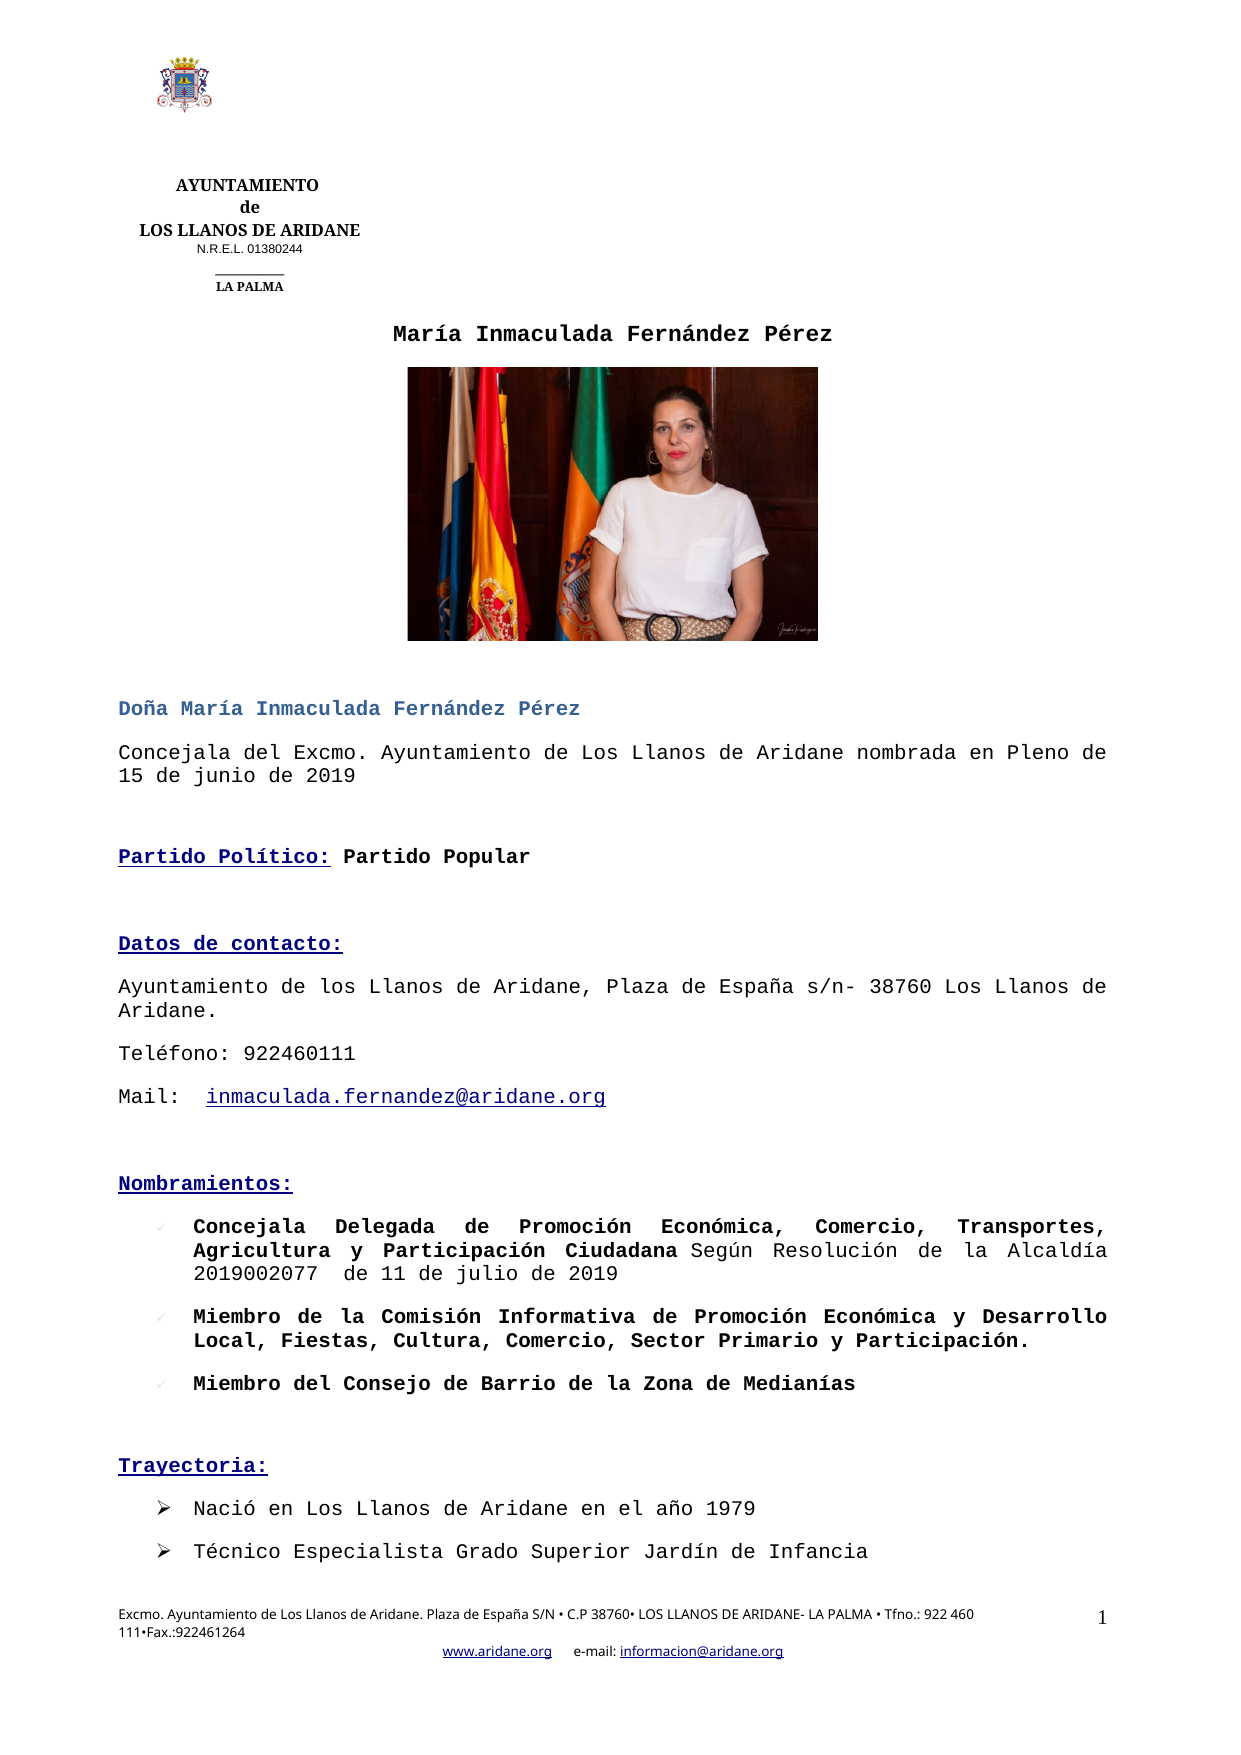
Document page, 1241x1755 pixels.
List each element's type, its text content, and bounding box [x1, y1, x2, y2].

text Concejala del Excmo. Ayuntamiento de Los Llanos de Aridane nombrada en Pleno de 15 de junio de 2019 [118, 742, 1107, 789]
text Mail: inmaculada.fernandez@aridane.org [118, 1086, 1107, 1110]
text María Inmaculada Fernández Pérez [118, 322, 1107, 348]
list Concejala Delegada de Promoción Económica, Comercio, Transportes, Agricultura y Participación Ciudadana Según Resolución de la Alcaldía 2019002077 de 11 de julio de 2019 [156, 1216, 1107, 1287]
text Teléfono: 922460111 [118, 1043, 1107, 1067]
text Trayectoria: [118, 1455, 1107, 1478]
text Nombramientos: [118, 1173, 1107, 1196]
text Datos de contacto: [118, 933, 1107, 957]
text Doña María Inmaculada Fernández Pérez [118, 698, 1107, 722]
text Partido Político: Partido Popular [118, 847, 1107, 870]
text Ayuntamiento de los Llanos de Aridane, Plaza de España s/n- 38760 Los Llanos de Aridane. [118, 976, 1107, 1023]
list Nació en Los Llanos de Aridane en el año 1979 [156, 1498, 1107, 1522]
list Miembro de la Comisión Informativa de Promoción Económica y Desarrollo Local, Fiestas, Cultura, Comercio, Sector Primario y Participación. [156, 1307, 1107, 1354]
list Técnico Especialista Grado Superior Jardín de Infancia [156, 1541, 1107, 1565]
list Miembro del Consejo de Barrio de la Zona de Medianías [156, 1373, 1107, 1397]
